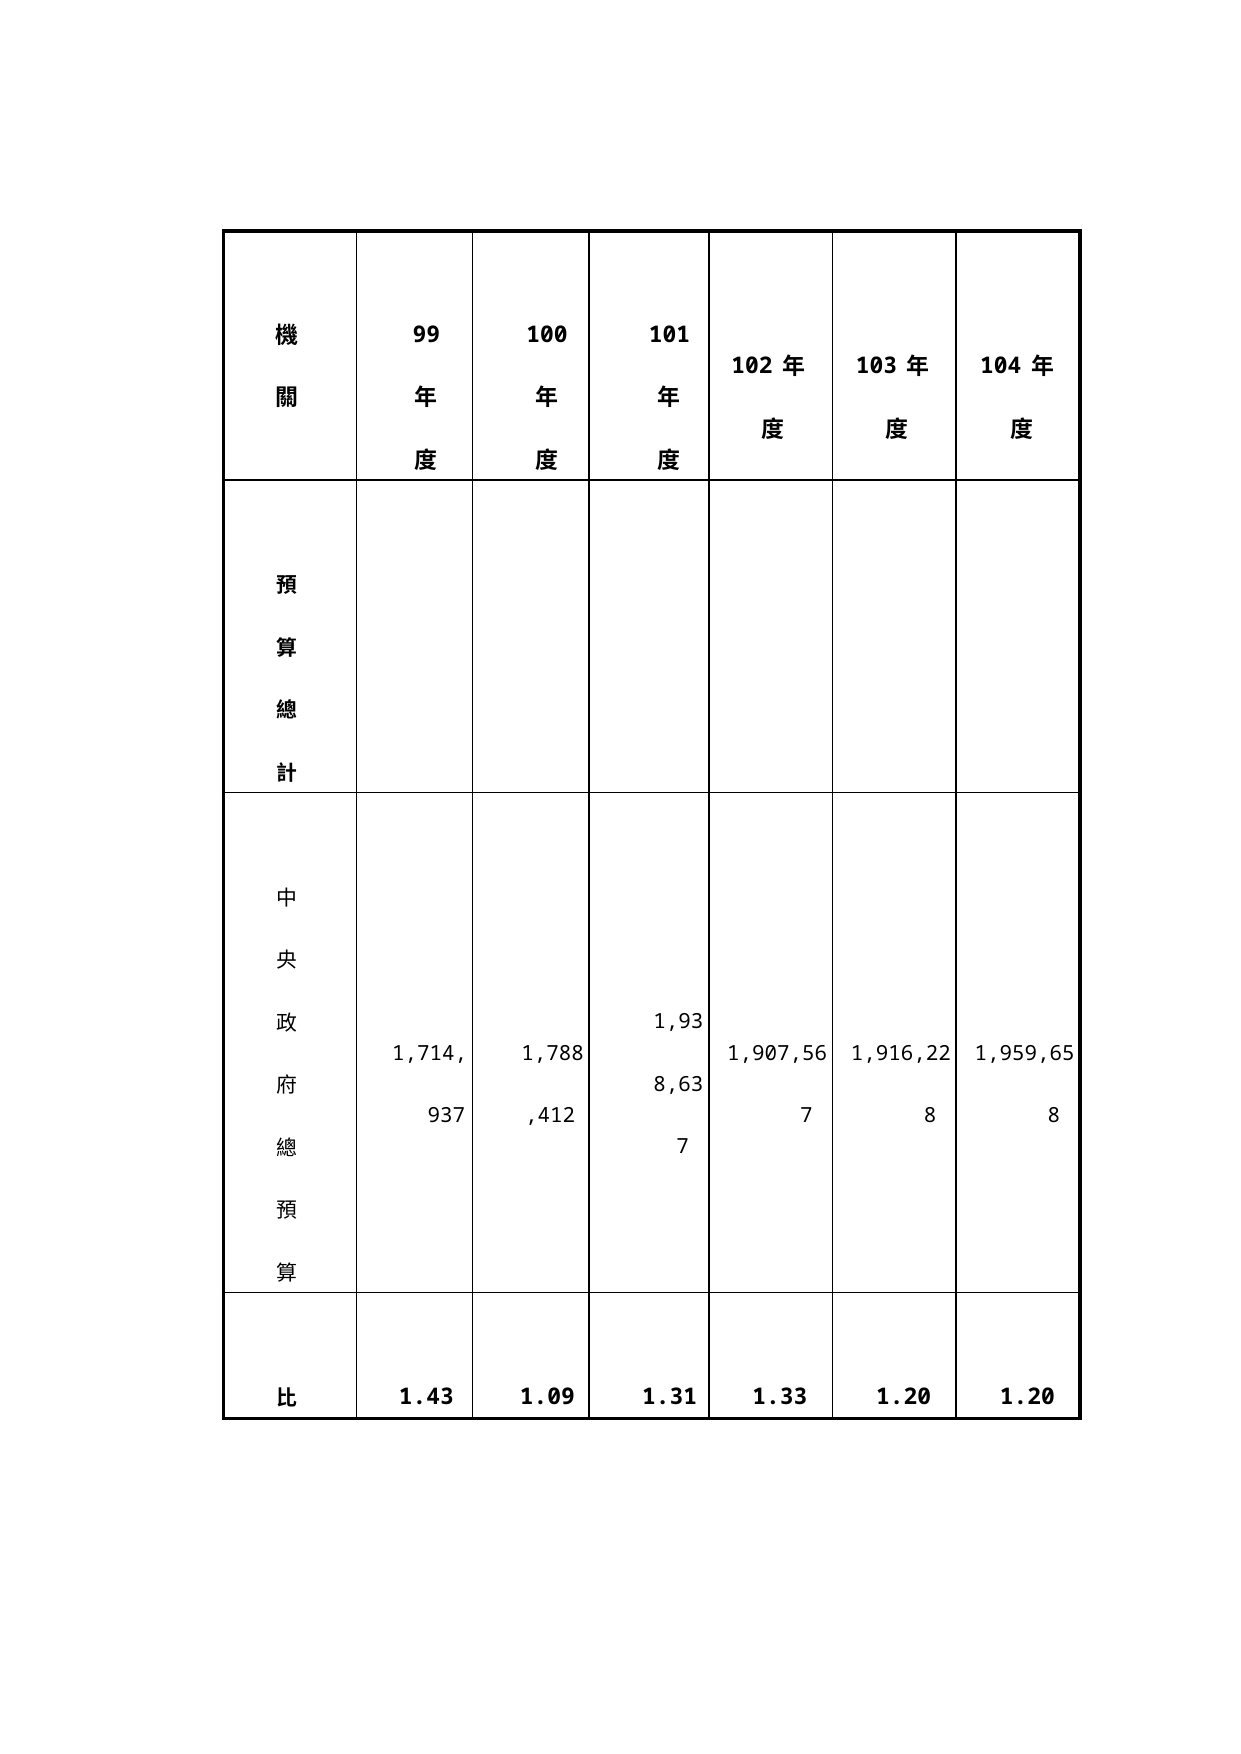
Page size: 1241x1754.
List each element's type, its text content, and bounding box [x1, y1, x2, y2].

table_cell [710, 481, 832, 792]
table_cell 1.20 [833, 1293, 955, 1417]
table_cell 1.33 [710, 1293, 832, 1417]
table_cell 比 [225, 1293, 356, 1417]
table_header 99年度 [357, 233, 472, 479]
table_cell 1.31 [590, 1293, 708, 1417]
table_cell 中央政府總預算 [225, 793, 356, 1292]
table_cell [957, 481, 1078, 792]
table_cell 1,907,567 [710, 793, 832, 1292]
table_header 104年度 [957, 233, 1078, 479]
table_cell [473, 481, 588, 792]
table_cell 1,959,658 [957, 793, 1078, 1292]
table_cell 1,938,637 [590, 793, 708, 1292]
table_cell 1,916,228 [833, 793, 955, 1292]
table_header 103年度 [833, 233, 955, 479]
table_cell 1.09 [473, 1293, 588, 1417]
table_header 機關 [225, 233, 356, 479]
table_header 102年度 [710, 233, 832, 479]
table_cell 1.20 [957, 1293, 1078, 1417]
table_cell 1,788,412 [473, 793, 588, 1292]
table_cell 1.43 [357, 1293, 472, 1417]
table_cell [357, 481, 472, 792]
table_header 100年度 [473, 233, 588, 479]
table_cell 1,714,937 [357, 793, 472, 1292]
table_cell 預算總計 [225, 481, 356, 792]
table_header 101年度 [590, 233, 708, 479]
table_cell [590, 481, 708, 792]
table_cell [833, 481, 955, 792]
